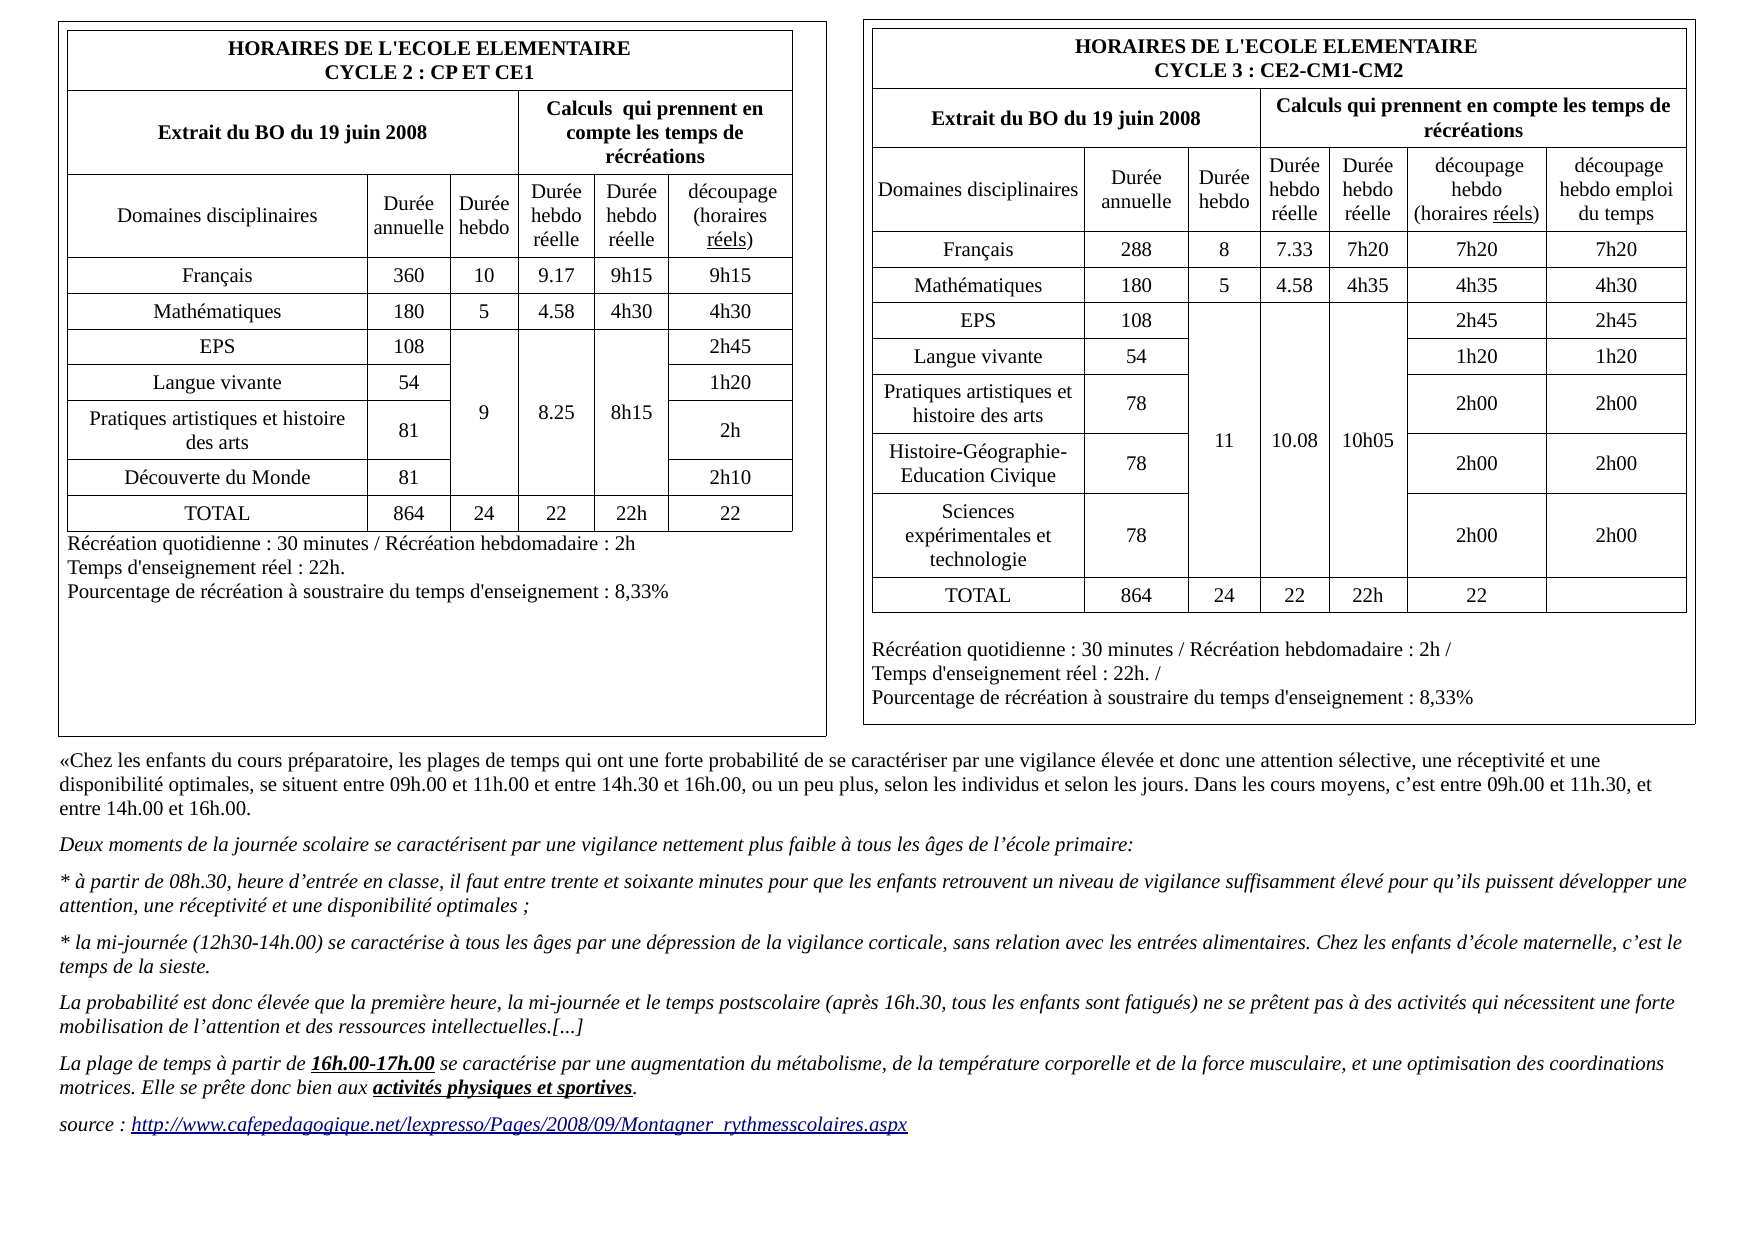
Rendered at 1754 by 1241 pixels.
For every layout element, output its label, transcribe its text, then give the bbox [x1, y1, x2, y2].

table_cell 180 [368, 294, 450, 328]
table_cell 2h [669, 401, 792, 459]
table_cell 4h30 [595, 294, 668, 328]
table_cell Français [68, 258, 367, 293]
text La plage de temps à partir de 16h.00-17h.00 se caractérise par une augmentation du métabolisme, de la température corporelle et de la force musculaire, et une optimisation des coordinations motrices. Elle se prête donc bien aux activités physiques et sportives. [59, 1051, 1695, 1099]
table_cell Langue vivante [873, 339, 1084, 373]
text Pourcentage de récréation à soustraire du temps d'enseignement : 8,33% [67, 579, 817, 603]
table_cell 10h05 [1330, 303, 1407, 577]
text La probabilité est donc élevée que la première heure, la mi-journée et le temps postscolaire (après 16h.30, tous les enfants sont fatigués) ne se prêtent pas à des activités qui nécessitent une forte mobilisation de l’attention et des ressources intellectuelles.[...] [59, 990, 1695, 1038]
table_cell Durée hebdo réelle [1261, 148, 1329, 231]
table_cell 5 [1189, 268, 1260, 302]
table_cell EPS [873, 303, 1084, 338]
table_cell 8h15 [595, 330, 668, 495]
text Pourcentage de récréation à soustraire du temps d'enseignement : 8,33% [872, 684, 1686, 709]
table_cell 9 [451, 330, 518, 495]
table_cell 78 [1085, 375, 1188, 433]
table_cell 864 [1085, 578, 1188, 612]
text «Chez les enfants du cours préparatoire, les plages de temps qui ont une forte probabilité de se caractériser par une vigilance élevée et donc une attention sélective, une réceptivité et une disponibilité optimales, se situent entre 09h.00 et 11h.00 et entre 14h.30 et 16h.00, ou un peu plus, selon les individus et selon les jours. Dans les cours moyens, c’est entre 09h.00 et 11h.30, et entre 14h.00 et 16h.00. [59, 18, 1695, 820]
table_cell 22 [669, 496, 792, 531]
table_cell 78 [1085, 494, 1188, 577]
text * à partir de 08h.30, heure d’entrée en classe, il faut entre trente et soixante minutes pour que les enfants retrouvent un niveau de vigilance suffisamment élevé pour qu’ils puissent développer une attention, une réceptivité et une disponibilité optimales ; [59, 869, 1695, 917]
table_header HORAIRES DE L'ECOLE ELEMENTAIRE CYCLE 2 : CP ET CE1 [68, 31, 792, 90]
table_cell 2h00 [1547, 434, 1686, 493]
text source : http://www.cafepedagogique.net/lexpresso/Pages/2008/09/Montagner_rythmesscolaires.aspx [59, 1111, 1695, 1136]
table_cell Découverte du Monde [68, 460, 367, 495]
table_cell 2h10 [669, 460, 792, 495]
table_cell 4h35 [1330, 268, 1407, 302]
table_cell 8 [1189, 232, 1260, 267]
table_cell 1h20 [1408, 339, 1546, 373]
text Récréation quotidienne : 30 minutes / Récréation hebdomadaire : 2h [67, 531, 817, 555]
table_cell 288 [1085, 232, 1188, 267]
table_cell 108 [368, 330, 450, 364]
table_cell 22 [1261, 578, 1329, 612]
table_header HORAIRES DE L'ECOLE ELEMENTAIRE CYCLE 3 : CE2-CM1-CM2 [873, 29, 1686, 88]
text * la mi-journée (12h30-14h.00) se caractérise à tous les âges par une dépression de la vigilance corticale, sans relation avec les entrées alimentaires. Chez les enfants d’école maternelle, c’est le temps de la sieste. [59, 929, 1695, 978]
table_cell 2h45 [1408, 303, 1546, 338]
table_cell EPS [68, 330, 367, 364]
table_cell Langue vivante [68, 365, 367, 400]
text Temps d'enseignement réel : 22h. / [872, 661, 1686, 684]
table_cell Durée annuelle [368, 175, 450, 257]
table_cell Histoire-Géographie-Education Civique [873, 434, 1084, 493]
table_cell [1547, 578, 1686, 612]
table_cell 7h20 [1547, 232, 1686, 267]
table_cell Durée hebdo réelle [1330, 148, 1407, 231]
table_cell 22 [1408, 578, 1546, 612]
table_cell 7h20 [1330, 232, 1407, 267]
table_cell 4h30 [1547, 268, 1686, 302]
table_cell 2h00 [1408, 434, 1546, 493]
table_cell TOTAL [68, 496, 367, 531]
table_cell Calculs qui prennent en compte les temps de récréations [1261, 89, 1686, 147]
table_cell 2h45 [669, 330, 792, 364]
table_cell découpage hebdo emploi du temps [1547, 148, 1686, 231]
table_cell Français [873, 232, 1084, 267]
table_cell Mathématiques [68, 294, 367, 328]
table_cell Extrait du BO du 19 juin 2008 [873, 89, 1260, 147]
table_cell TOTAL [873, 578, 1084, 612]
table_cell 4h35 [1408, 268, 1546, 302]
table_cell 54 [368, 365, 450, 400]
table_cell 9h15 [595, 258, 668, 293]
table_cell 8,25 [519, 330, 594, 495]
text Récréation quotidienne : 30 minutes / Récréation hebdomadaire : 2h / [872, 636, 1686, 661]
table_cell 10 [451, 258, 518, 293]
table_cell 108 [1085, 303, 1188, 338]
table_cell 54 [1085, 339, 1188, 373]
table_cell 81 [368, 401, 450, 459]
text Deux moments de la journée scolaire se caractérisent par une vigilance nettement plus faible à tous les âges de l’école primaire: [59, 832, 1695, 856]
table_cell 2h00 [1547, 375, 1686, 433]
table_cell 360 [368, 258, 450, 293]
table_cell Pratiques artistiques et histoire des arts [68, 401, 367, 459]
table_cell 864 [368, 496, 450, 531]
table_cell 22h [595, 496, 668, 531]
table_cell 22 [519, 496, 594, 531]
table_cell Domaines disciplinaires [873, 148, 1084, 231]
table_cell 7h20 [1408, 232, 1546, 267]
table_cell 81 [368, 460, 450, 495]
table_cell 2h45 [1547, 303, 1686, 338]
table_cell 24 [1189, 578, 1260, 612]
table_cell Durée hebdo [1189, 148, 1260, 231]
table_cell 2h00 [1408, 494, 1546, 577]
table_cell Durée hebdo réelle [595, 175, 668, 257]
table_cell 4,58 [519, 294, 594, 328]
table_cell 1h20 [1547, 339, 1686, 373]
table_cell 22h [1330, 578, 1407, 612]
table_cell 78 [1085, 434, 1188, 493]
table_cell 4,58 [1261, 268, 1329, 302]
table_cell 24 [451, 496, 518, 531]
table_cell 1h20 [669, 365, 792, 400]
table_cell Sciences expérimentales et technologie [873, 494, 1084, 577]
table_cell Extrait du BO du 19 juin 2008 [68, 91, 518, 173]
table_cell 9,17 [519, 258, 594, 293]
table_cell 180 [1085, 268, 1188, 302]
table_cell 11 [1189, 303, 1260, 577]
table_cell Domaines disciplinaires [68, 175, 367, 257]
table_cell 2h00 [1408, 375, 1546, 433]
table_cell 4h30 [669, 294, 792, 328]
table_cell Pratiques artistiques et histoire des arts [873, 375, 1084, 433]
table_cell 7,33 [1261, 232, 1329, 267]
table_cell 5 [451, 294, 518, 328]
table_cell 2h00 [1547, 494, 1686, 577]
table_cell 9h15 [669, 258, 792, 293]
text Temps d'enseignement réel : 22h. [67, 555, 817, 579]
table_cell découpage hebdo (horaires réels) [1408, 148, 1546, 231]
table_cell Durée hebdo [451, 175, 518, 257]
table_cell Mathématiques [873, 268, 1084, 302]
table_cell Durée annuelle [1085, 148, 1188, 231]
table_cell Durée hebdo réelle [519, 175, 594, 257]
table_cell Calculs qui prennent en compte les temps de récréations [519, 91, 792, 173]
table_cell découpage (horaires réels) [669, 175, 792, 257]
table_cell 10,08 [1261, 303, 1329, 577]
